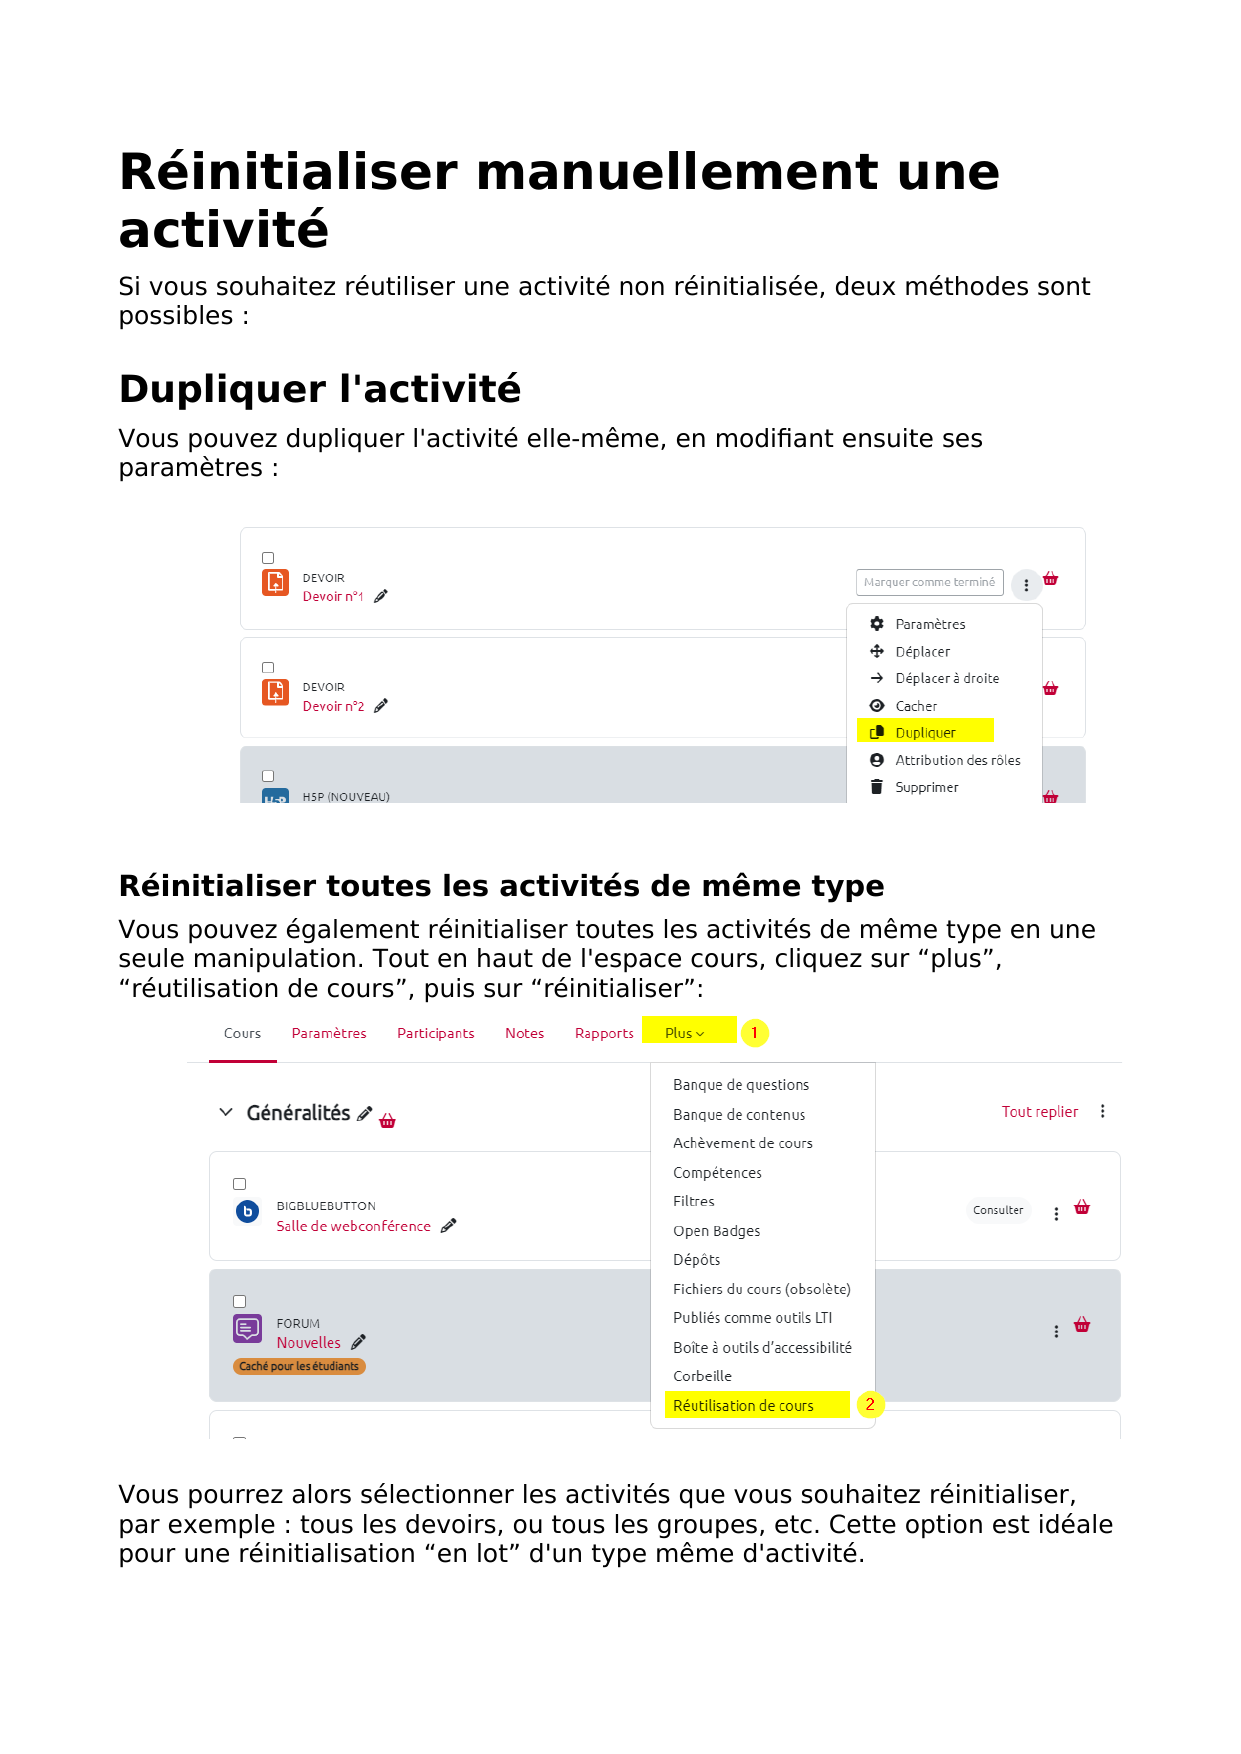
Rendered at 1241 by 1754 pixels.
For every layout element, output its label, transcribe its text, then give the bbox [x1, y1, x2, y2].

text Si vous souhaitez réutiliser une activité non réinitialisée, deux méthodes sont possibles : [118, 272, 1122, 330]
text Vous pouvez dupliquer l'activité elle-même, en modifiant ensuite ses paramètres : [118, 424, 1122, 482]
picture [118, 1015, 1123, 1439]
subtitle Réinitialiser toutes les activités de même type [118, 869, 1122, 903]
picture [118, 495, 1123, 803]
subtitle Réinitialiser manuellement une activité [118, 143, 1122, 259]
subtitle Dupliquer l'activité [118, 368, 1122, 412]
text Vous pourrez alors sélectionner les activités que vous souhaitez réinitialiser, par exemple : tous les devoirs, ou tous les groupes, etc. Cette option est idéale pour une réinitialisation “en lot” d'un type même d'activité. [118, 1481, 1122, 1568]
text Vous pouvez également réinitialiser toutes les activités de même type en une seule manipulation. Tout en haut de l'espace cours, cliquez sur “plus”, “réutilisation de cours”, puis sur “réinitialiser”: [118, 915, 1122, 1003]
